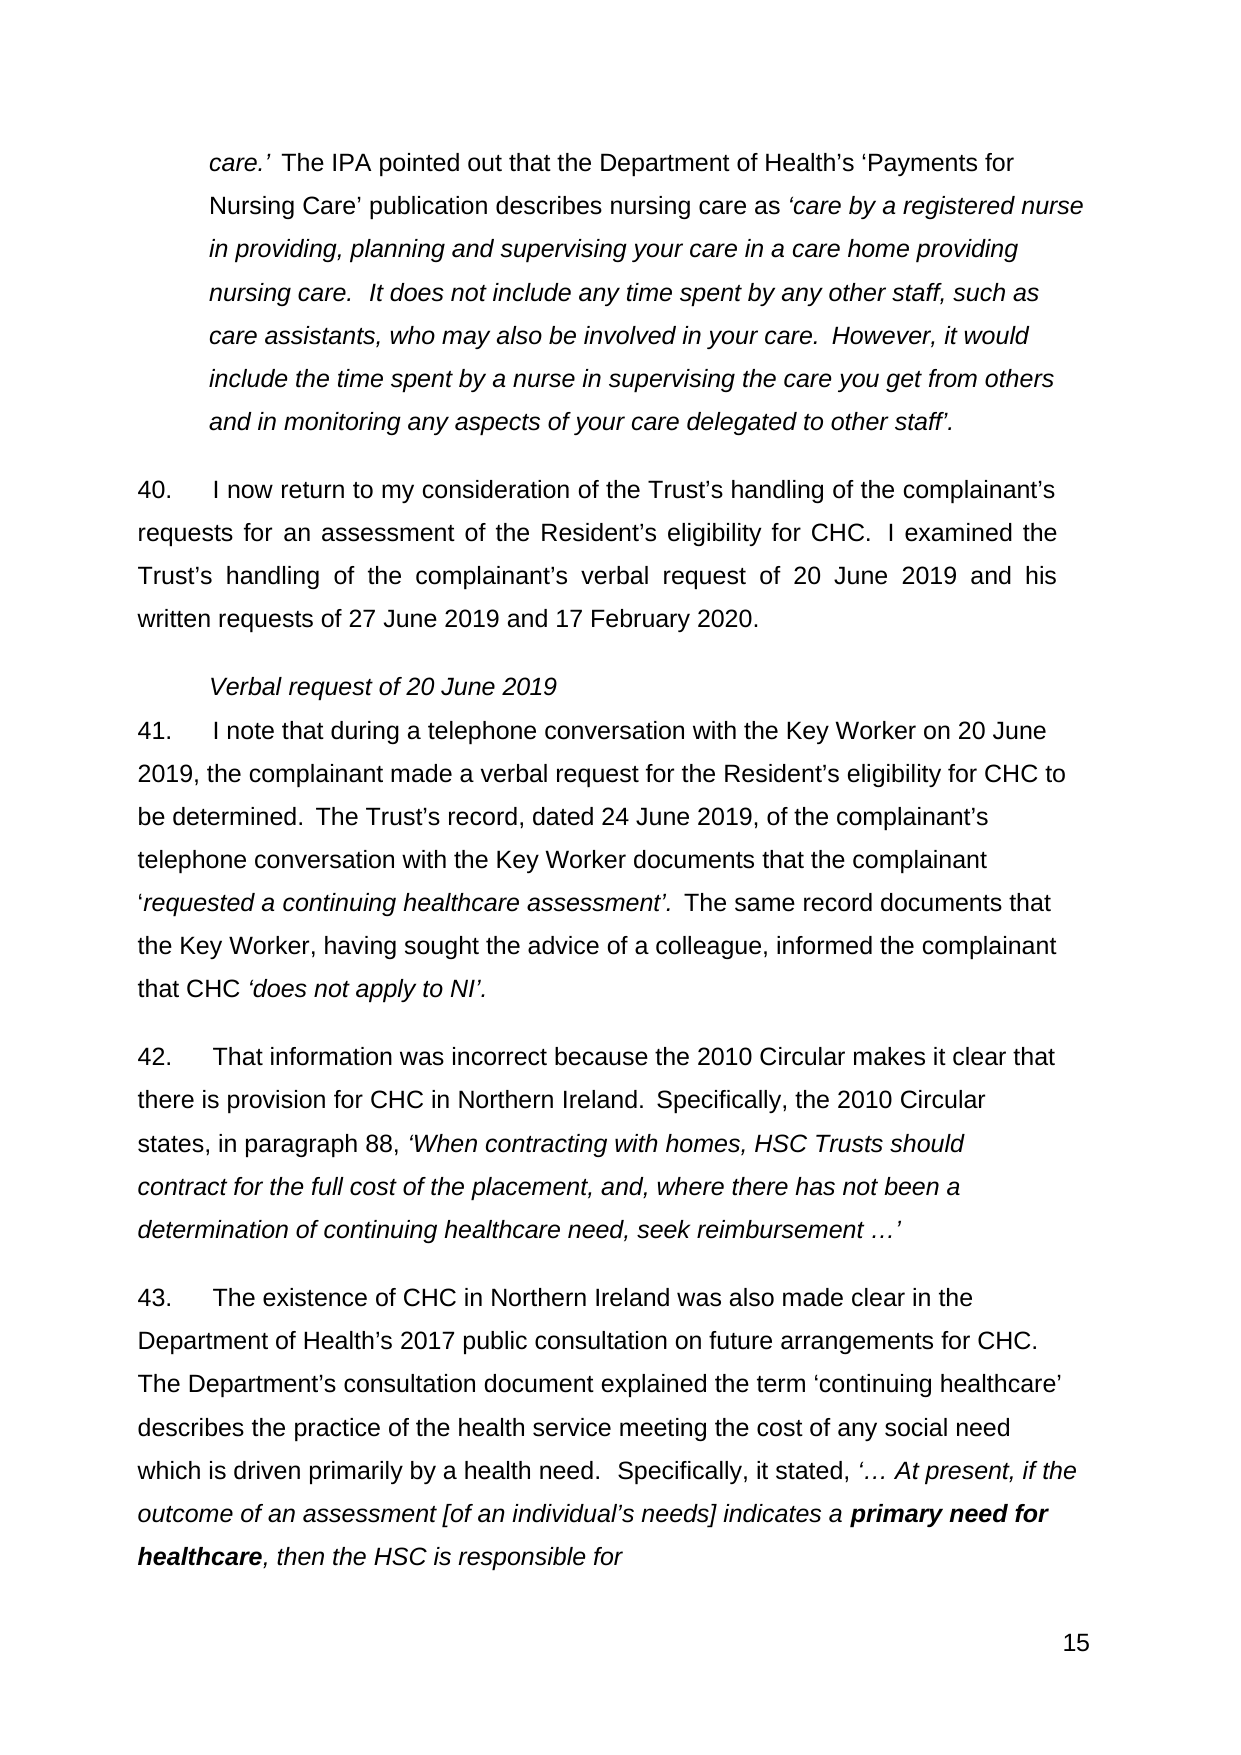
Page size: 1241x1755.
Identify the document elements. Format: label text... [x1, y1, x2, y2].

list I note that during a telephone conversation with the Key Worker on 20 June 2019, the complainant made a verbal request for the Resident’s eligibility for CHC to be determined. The Trust’s record, dated 24 June 2019, of the complainant’s telephone conversation with the Key Worker documents that the complainant ‘requested a continuing healthcare assessment’. The same record documents that the Key Worker, having sought the advice of a colleague, informed the complainant that CHC ‘does not apply to NI’. [137, 716, 1089, 1003]
text care.’ The IPA pointed out that the Department of Health’s ‘Payments for Nursing Care’ publication describes nursing care as ‘care by a registered nurse in providing, planning and supervising your care in a care home providing nursing care. It does not include any time spent by any other staff, such as care assistants, who may also be involved in your care. However, it would include the time spent by a nurse in supervising the care you get from others and in monitoring any aspects of your care delegated to other staff’. [209, 148, 1087, 436]
list That information was incorrect because the 2010 Circular makes it clear that there is provision for CHC in Northern Ireland. Specifically, the 2010 Circular states, in paragraph 88, ‘When contracting with homes, HSC Trusts should contract for the full cost of the placement, and, where there has not been a determination of continuing healthcare need, seek reimbursement …’ [137, 1042, 1060, 1244]
text Verbal request of 20 June 2019 [209, 672, 1103, 701]
list I now return to my consideration of the Trust’s handling of the complainant’s requests for an assessment of the Resident’s eligibility for CHC. I examined the Trust’s handling of the complainant’s verbal request of 20 June 2019 and his written requests of 27 June 2019 and 17 February 2020. [137, 475, 1058, 633]
list The existence of CHC in Northern Ireland was also made clear in the Department of Health’s 2017 public consultation on future arrangements for CHC. The Department’s consultation document explained the term ‘continuing healthcare’ describes the practice of the health service meeting the cost of any social need which is driven primarily by a health need. Specifically, it stated, ‘… At present, if the outcome of an assessment [of an individual’s needs] indicates a primary need for healthcare, then the HSC is responsible for [137, 1283, 1080, 1571]
